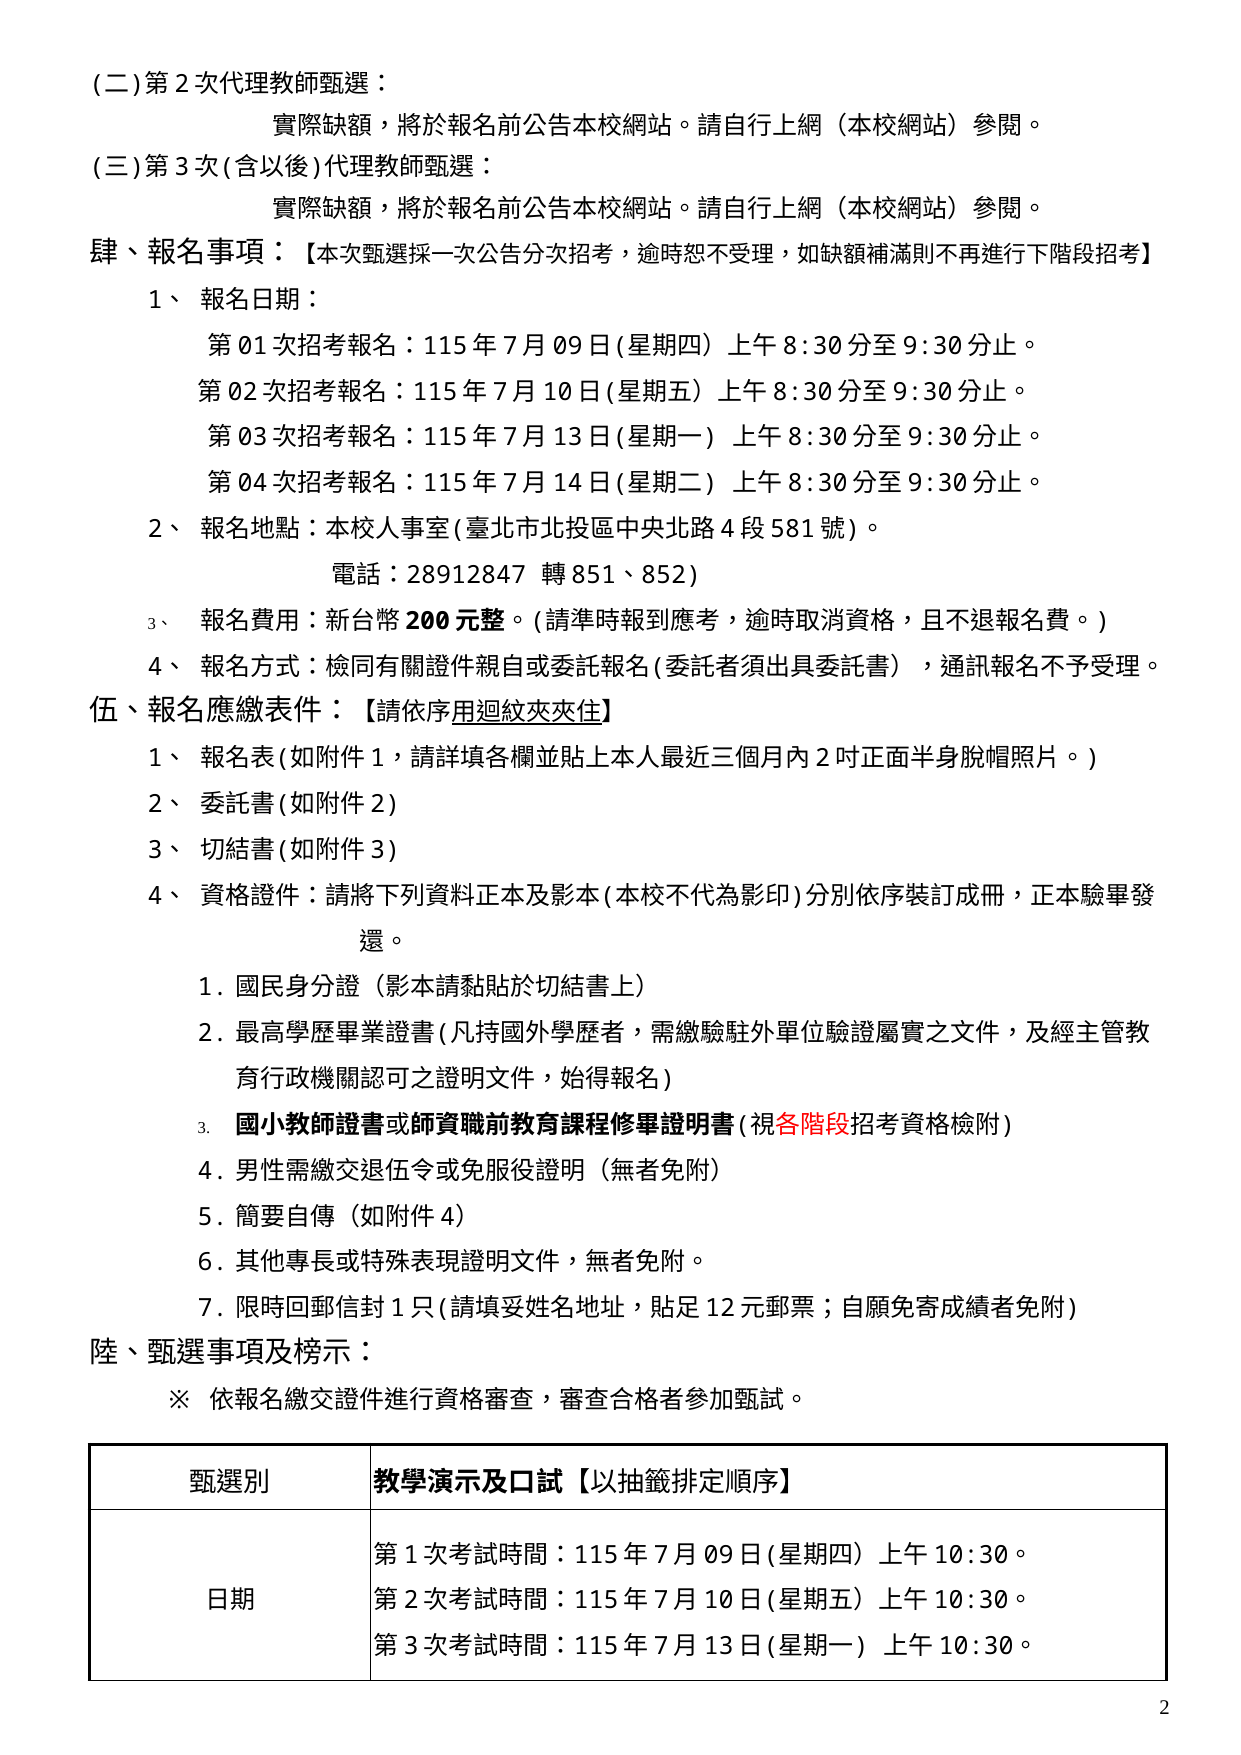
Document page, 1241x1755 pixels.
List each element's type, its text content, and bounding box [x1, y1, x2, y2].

list 報名日期： [147, 272, 1169, 317]
list 男性需繳交退伍令或免服役證明（無者免附） [197, 1142, 1169, 1188]
text 第04次招考報名：115年7月14日(星期二) 上午8:30分至9:30分止。 [147, 455, 1169, 501]
text (二)第2次代理教師甄選： [89, 59, 1169, 101]
list 報名表(如附件1，請詳填各欄並貼上本人最近三個月內2吋正面半身脫帽照片。) [147, 730, 1169, 776]
list 報名方式：檢同有關證件親自或委託報名(委託者須出具委託書），通訊報名不予受理。 [147, 638, 1169, 684]
list 報名地點：本校人事室(臺北市北投區中央北路4段581號)。 [147, 501, 1169, 547]
table_cell 日期 [91, 1510, 370, 1680]
text 實際缺額，將於報名前公告本校網站。請自行上網（本校網站）參閱。 [272, 184, 1169, 226]
table_header 甄選別 [91, 1446, 370, 1509]
text ※ 依報名繳交證件進行資格審查，審查合格者參加甄試。 [164, 1372, 1169, 1417]
text 肆、報名事項：【本次甄選採一次公告分次招考，逾時恕不受理，如缺額補滿則不再進行下階段招考】 [89, 226, 1169, 272]
list 資格證件：請將下列資料正本及影本(本校不代為影印)分別依序裝訂成冊，正本驗畢發還。 [147, 867, 1169, 959]
text 陸、甄選事項及榜示： [89, 1326, 1169, 1372]
table_header 教學演示及口試【以抽籤排定順序】 [371, 1446, 1165, 1509]
text 電話：28912847 轉851、852) [331, 547, 1169, 592]
list 切結書(如附件3) [147, 822, 1169, 867]
list 報名費用：新台幣200元整。(請準時報到應考，逾時取消資格，且不退報名費。) [147, 592, 1169, 638]
list 其他專長或特殊表現證明文件，無者免附。 [197, 1234, 1169, 1280]
text 第01次招考報名：115年7月09日(星期四）上午8:30分至9:30分止。 [147, 317, 1169, 363]
text 第03次招考報名：115年7月13日(星期一) 上午8:30分至9:30分止。 [147, 409, 1169, 455]
table_cell 第1次考試時間：115年7月09日(星期四）上午10:30。 第2次考試時間：115年7月10日(星期五）上午10:30。 第3次考試時間：115年7月13日(星期一) 上午10:30。 [371, 1510, 1165, 1680]
list 國民身分證（影本請黏貼於切結書上） [197, 959, 1169, 1005]
list 委託書(如附件2) [147, 776, 1169, 822]
list 簡要自傳（如附件4） [197, 1188, 1169, 1234]
list 限時回郵信封1只(請填妥姓名地址，貼足12元郵票；自願免寄成績者免附) [197, 1280, 1169, 1326]
list 最高學歷畢業證書(凡持國外學歷者，需繳驗駐外單位驗證屬實之文件，及經主管教育行政機關認可之證明文件，始得報名) [197, 1005, 1169, 1097]
text (三)第3次(含以後)代理教師甄選： [89, 142, 1169, 184]
text 實際缺額，將於報名前公告本校網站。請自行上網（本校網站）參閱。 [272, 101, 1169, 142]
text 伍、報名應繳表件：【請依序用迴紋夾夾住】 [89, 684, 1169, 730]
list 國小教師證書或師資職前教育課程修畢證明書(視各階段招考資格檢附) [197, 1097, 1169, 1142]
text 第02次招考報名：115年7月10日(星期五）上午8:30分至9:30分止。 [147, 363, 1169, 409]
